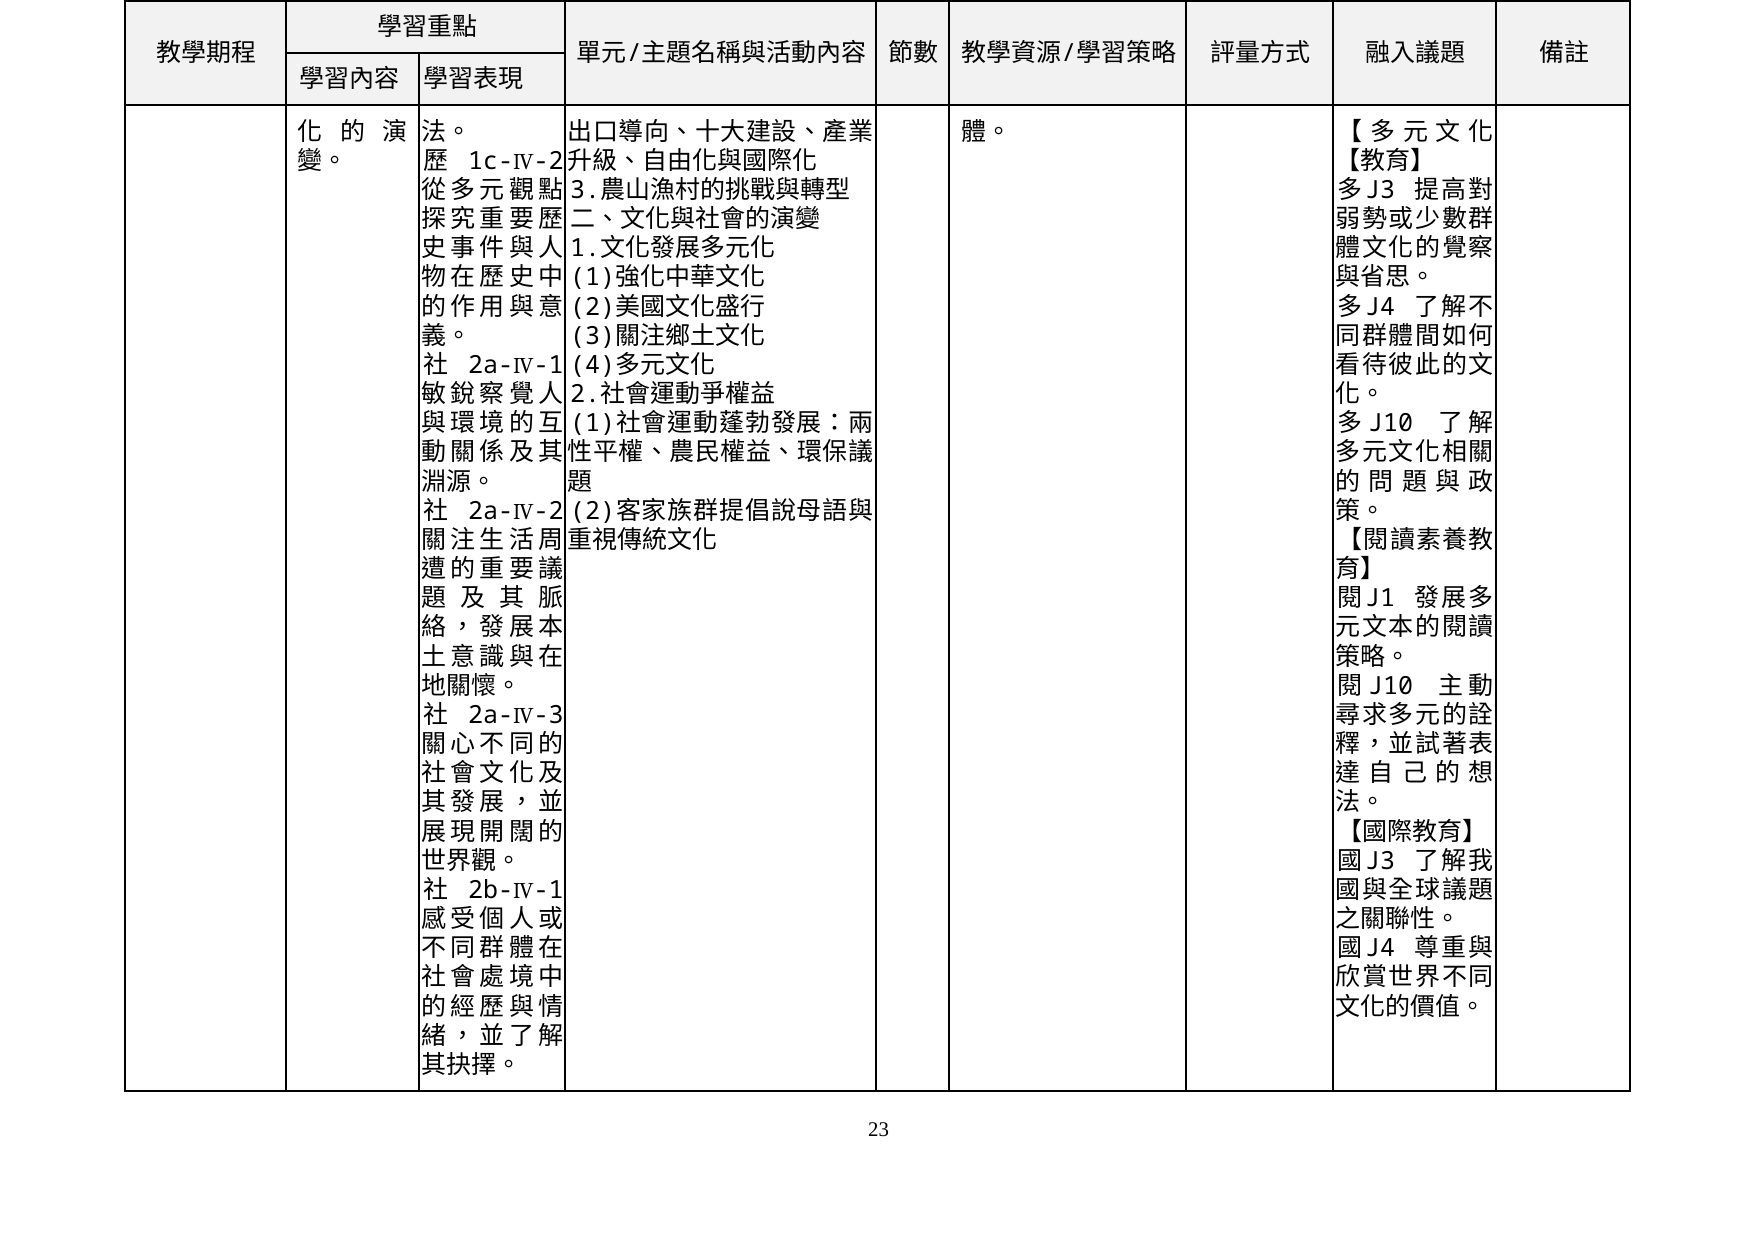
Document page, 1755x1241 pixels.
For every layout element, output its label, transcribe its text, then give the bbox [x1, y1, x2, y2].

table_cell 化的演變。 [287, 106, 418, 1089]
table_header 單元/主題名稱與活動內容 [566, 2, 875, 104]
table_header 節數 [877, 2, 948, 104]
table_cell 法。 歷1c-Ⅳ-2 從多元觀點探究重要歷史事件與人物在歷史中的作用與意義。 社2a-Ⅳ-1 敏銳察覺人與環境的互動關係及其淵源。 社2a-Ⅳ-2 關注生活周遭的重要議題及其脈絡，發展本土意識與在地關懷。 社2a-Ⅳ-3 關心不同的社會文化及其發展，並展現開闊的世界觀。 社2b-Ⅳ-1 感受個人或不同群體在社會處境中的經歷與情緒，並了解其抉擇。 [420, 106, 564, 1089]
table_header 教學期程 [126, 2, 285, 104]
table_header 備註 [1497, 2, 1629, 104]
table_cell [1187, 106, 1332, 1089]
table_cell [126, 106, 285, 1089]
table_cell 體。 [950, 106, 1185, 1089]
table_cell 出口導向、十大建設、產業升級、自由化與國際化 3.農山漁村的挑戰與轉型 二、文化與社會的演變 1.文化發展多元化 (1)強化中華文化 (2)美國文化盛行 (3)關注鄉土文化 (4)多元文化 2.社會運動爭權益 (1)社會運動蓬勃發展：兩性平權、農民權益、環保議題 (2)客家族群提倡說母語與重視傳統文化 [566, 106, 875, 1089]
table_cell [1497, 106, 1629, 1089]
table_header 學習重點 [287, 2, 564, 52]
table_cell [877, 106, 948, 1089]
table_cell 學習內容 [287, 54, 418, 104]
table_header 融入議題 [1334, 2, 1495, 104]
table_header 教學資源/學習策略 [950, 2, 1185, 104]
table_cell 【多元文化【教育】 多J3 提高對弱勢或少數群體文化的覺察與省思。 多J4 了解不同群體間如何看待彼此的文化。 多J10 了解多元文化相關的問題與政策。 【閱讀素養教育】 閱J1 發展多元文本的閱讀策略。 閱J10 主動尋求多元的詮釋，並試著表達自己的想法。 【國際教育】 國J3 了解我國與全球議題之關聯性。 國J4 尊重與欣賞世界不同文化的價值。 [1334, 106, 1495, 1089]
table_cell 學習表現 [420, 54, 564, 104]
table_header 評量方式 [1187, 2, 1332, 104]
